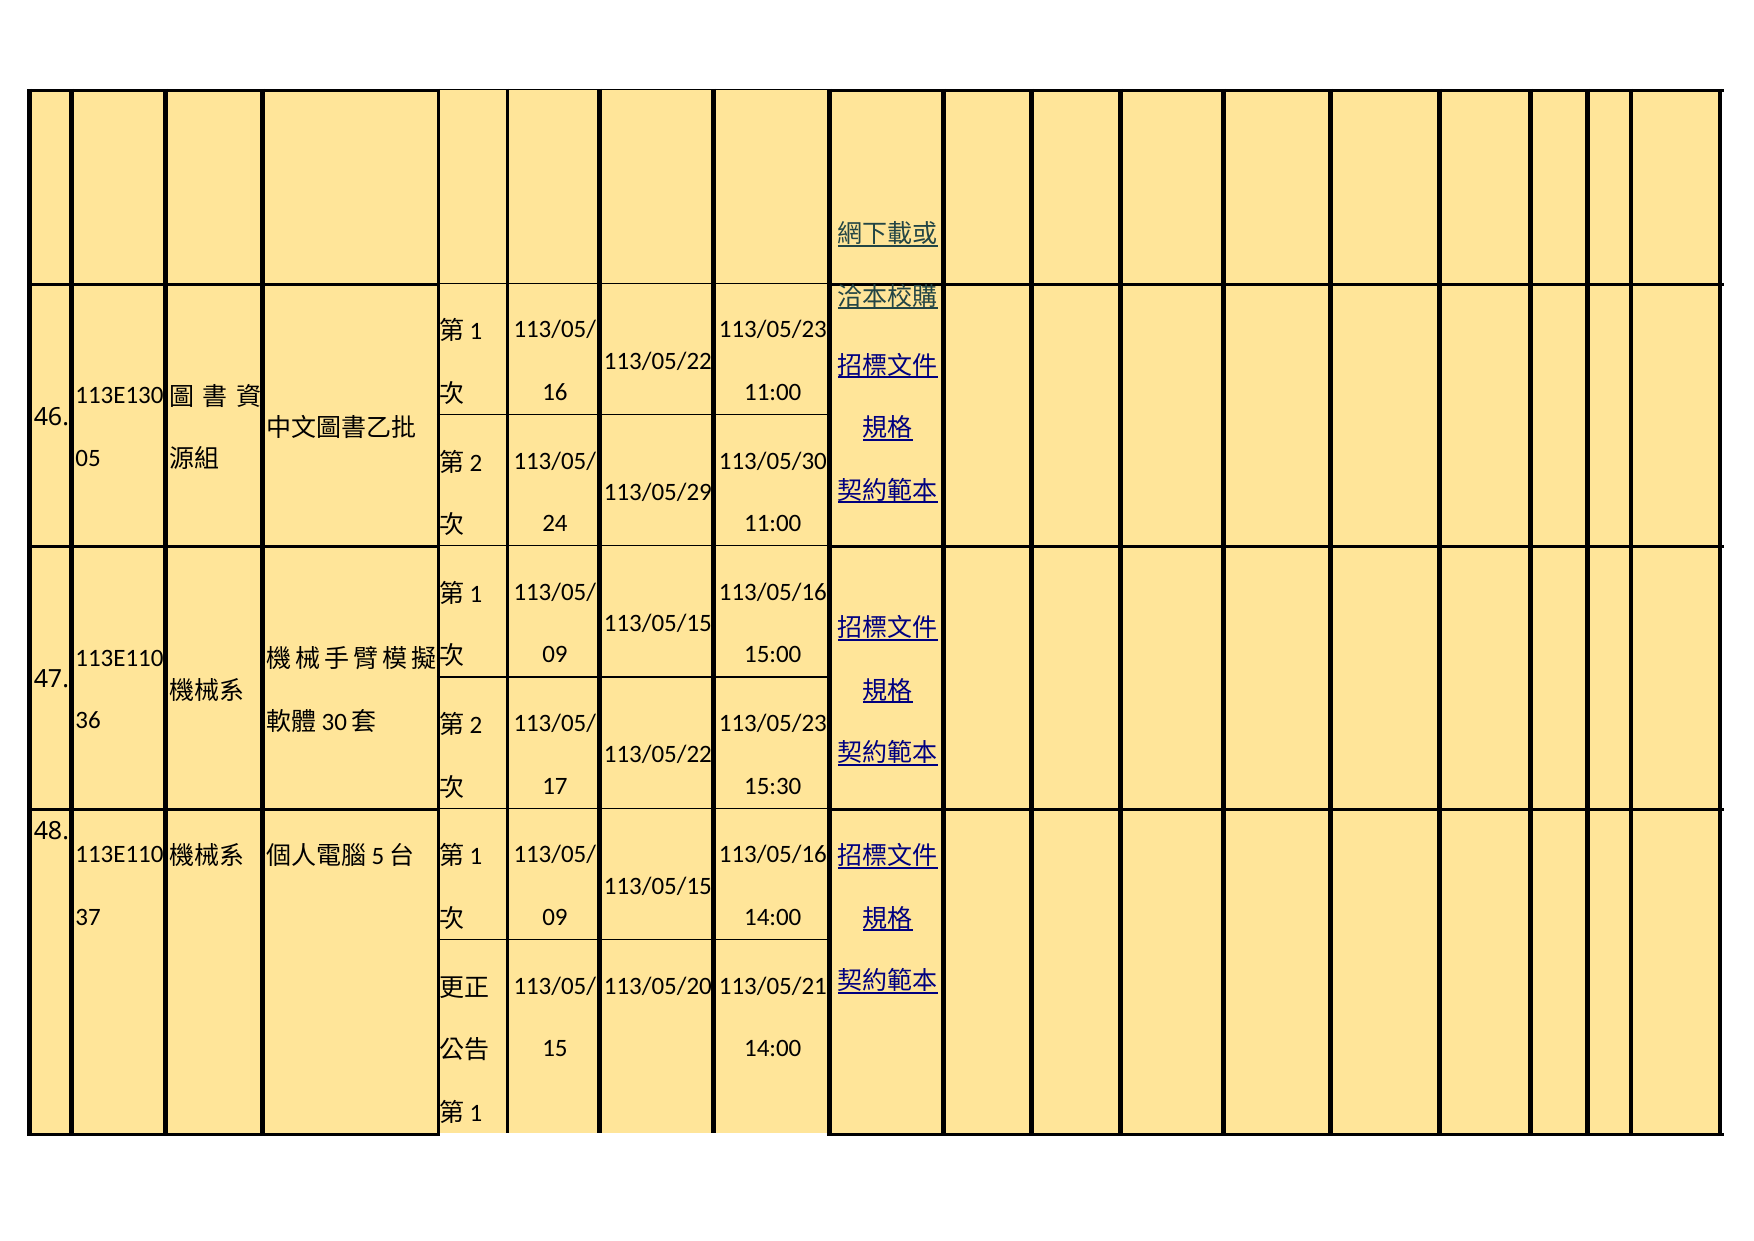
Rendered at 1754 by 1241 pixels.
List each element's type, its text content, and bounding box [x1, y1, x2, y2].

table_cell 招標文件 規格 契約範本 [832, 811, 941, 1133]
table_cell 機械手臂模擬軟體30套 [265, 548, 437, 808]
table_cell [1226, 811, 1328, 1133]
table_cell [1123, 92, 1221, 283]
table_cell [1633, 92, 1718, 283]
table_cell 113/05/2311:00 [716, 284, 827, 414]
table_cell [946, 286, 1029, 545]
table_cell 機械系 [168, 811, 260, 1133]
table_cell [1123, 811, 1221, 1133]
table_cell [946, 811, 1029, 1133]
table_cell [1442, 811, 1528, 1133]
table_cell 113E11037 [74, 811, 163, 1133]
table_cell [1034, 548, 1118, 808]
table_cell 機械系 [168, 548, 260, 808]
table_cell [946, 548, 1029, 808]
table_cell [440, 90, 506, 283]
table_cell 第1次 [440, 546, 506, 676]
table_cell 113/05/2315:30 [716, 678, 827, 808]
table_cell 招標文件 規格 契約範本 詳細文件可至政府電子採購網下載或洽本校購買 [832, 92, 941, 283]
table_cell 個人電腦5台 [265, 811, 437, 1133]
table_cell [509, 90, 597, 283]
table_cell 113/05/15 [602, 809, 711, 939]
table_cell [1442, 286, 1528, 545]
table_cell 113/05/09 [509, 546, 597, 676]
table_cell [32, 548, 69, 808]
table_cell 113/05/3011:00 [716, 415, 827, 545]
table_cell [1123, 286, 1221, 545]
table_cell [716, 90, 827, 283]
table_cell [1333, 811, 1437, 1133]
table_cell 113/05/24 [509, 415, 597, 545]
table_cell [32, 811, 69, 1133]
table_cell 113/05/22 [602, 678, 711, 808]
table_cell [1442, 92, 1528, 283]
table_cell [1590, 548, 1629, 808]
table_cell [602, 90, 711, 283]
table_cell 113/05/1615:00 [716, 546, 827, 676]
table_cell 113/05/15 [602, 546, 711, 676]
table_cell 113E11036 [74, 548, 163, 808]
table_cell 第1次 [440, 284, 506, 414]
table_cell 113/05/22 [602, 284, 711, 414]
table_cell 113/05/20 [602, 940, 711, 1133]
table_cell [1034, 286, 1118, 545]
table_cell [32, 286, 69, 545]
table_cell [946, 92, 1029, 283]
table_cell 招標文件 規格 契約範本 [832, 548, 941, 808]
table_cell 更正公告第1 [440, 940, 506, 1133]
table_cell 招標文件 規格 契約範本 [832, 286, 941, 545]
table_cell [168, 92, 260, 283]
table_cell 113/05/2114:00 [716, 940, 827, 1133]
table_cell [1533, 92, 1585, 283]
table_cell [1034, 811, 1118, 1133]
table_cell 113/05/29 [602, 415, 711, 545]
table_cell [1590, 811, 1629, 1133]
table_cell [1633, 286, 1718, 545]
table_cell [1633, 811, 1718, 1133]
table_cell [1333, 548, 1437, 808]
table_cell 113/05/16 [509, 284, 597, 414]
table_cell [1333, 92, 1437, 283]
table_cell 113/05/09 [509, 809, 597, 939]
table_cell [1533, 548, 1585, 808]
table_cell [1533, 286, 1585, 545]
table_cell [1123, 548, 1221, 808]
table_cell 第2次 [440, 678, 506, 808]
table_cell [1034, 92, 1118, 283]
table_cell [1226, 548, 1328, 808]
table_cell [1590, 286, 1629, 545]
table_cell [74, 92, 163, 283]
table_cell 中文圖書乙批 [265, 286, 437, 545]
table_cell [1226, 92, 1328, 283]
table_cell [1633, 548, 1718, 808]
table_cell [1533, 811, 1585, 1133]
table_cell 113E13005 [74, 286, 163, 545]
table_cell 113/05/15 [509, 940, 597, 1133]
table_cell 第2次 [440, 415, 506, 545]
table_cell [32, 92, 69, 283]
table_cell 113/05/17 [509, 678, 597, 808]
table_cell [1226, 286, 1328, 545]
table_cell 第1次 [440, 809, 506, 939]
table_cell 113/05/1614:00 [716, 809, 827, 939]
table_cell [1590, 92, 1629, 283]
table_cell 圖書資源組 [168, 286, 260, 545]
table_cell [1442, 548, 1528, 808]
table_cell [1333, 286, 1437, 545]
table_cell [265, 92, 437, 283]
